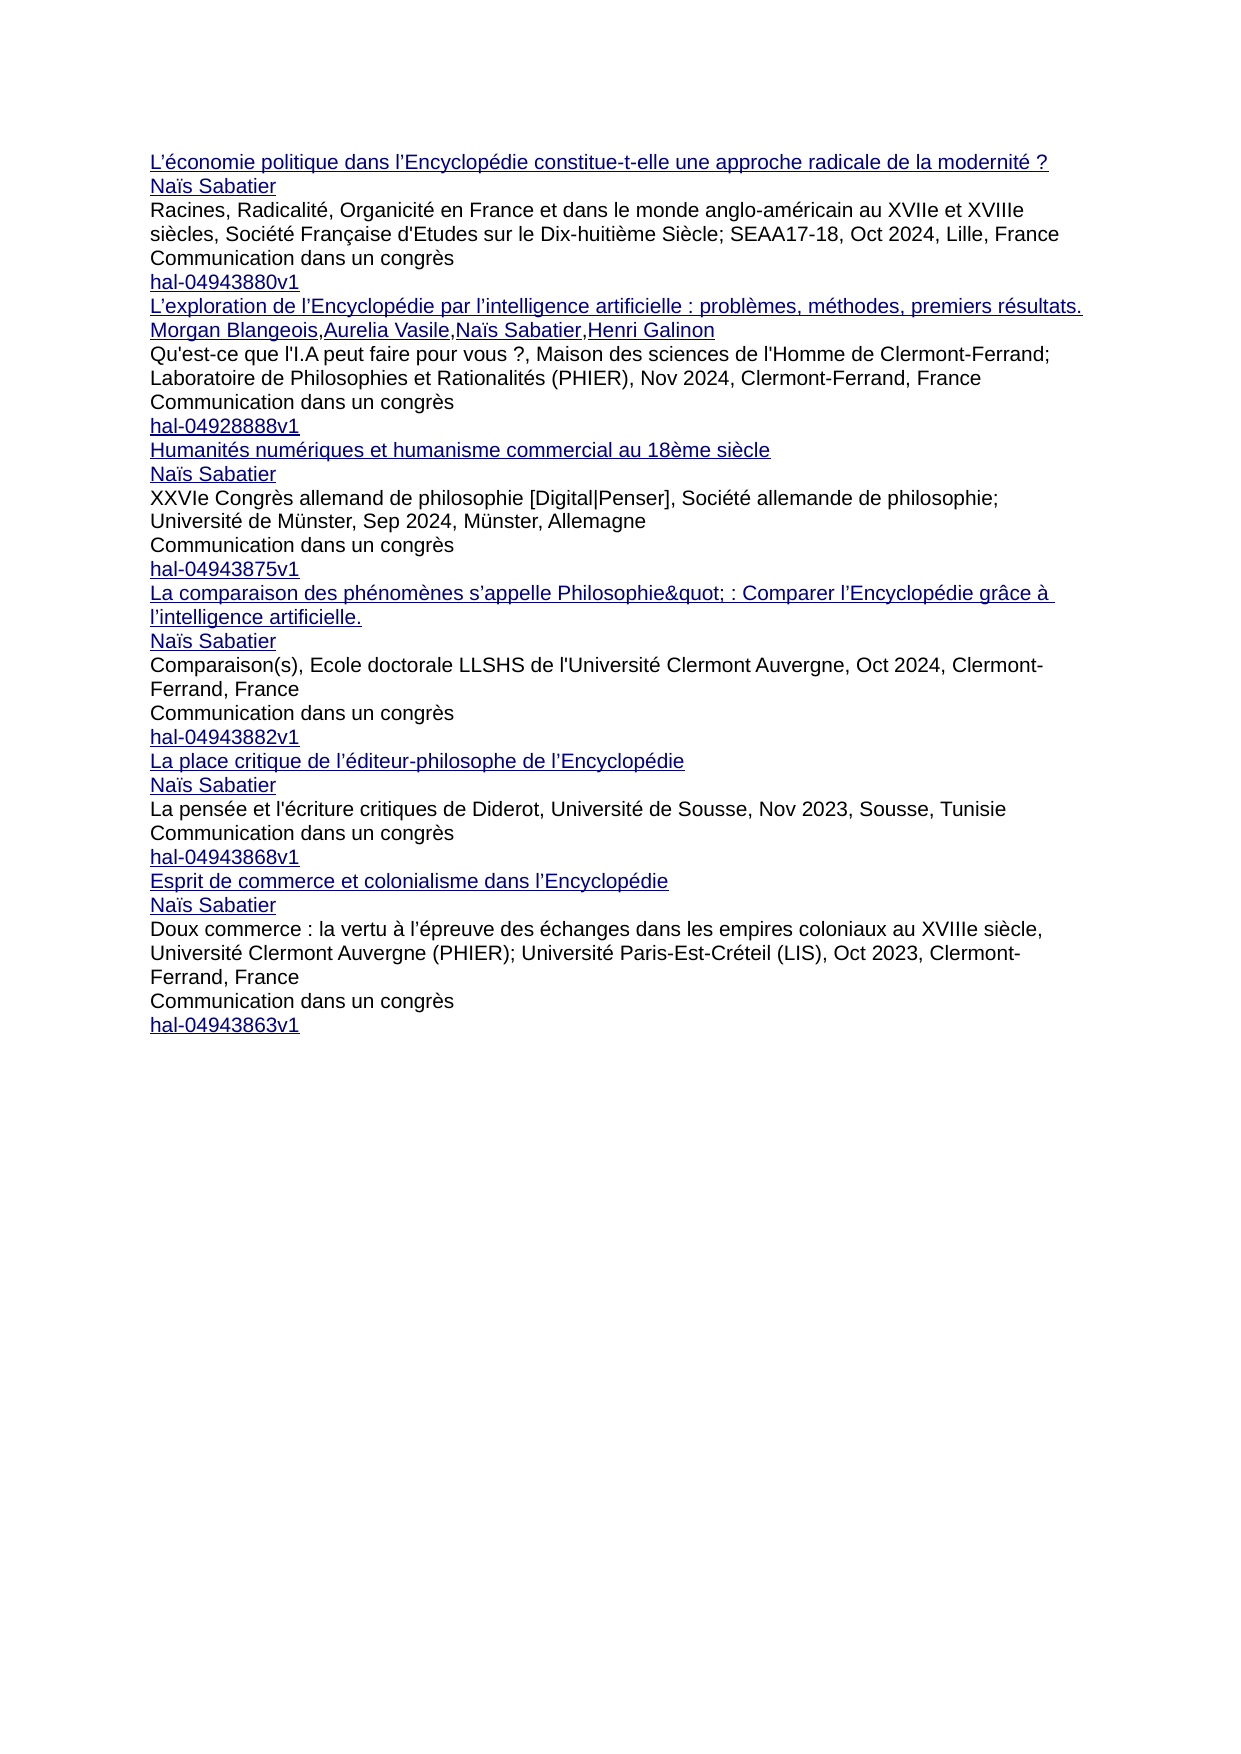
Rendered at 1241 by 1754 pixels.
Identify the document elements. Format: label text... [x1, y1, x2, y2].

table_cell La comparaison des phénomènes s’appelle Philosophie&quot; : Comparer l’Encyclopédie grâce à l’intelligence artificielle. Naïs Sabatier Comparaison(s), Ecole doctorale LLSHS de l'Université Clermont Auvergne, Oct 2024, Clermont-Ferrand, France Communication dans un congrès hal-04943882v1 [150, 581, 1090, 749]
table_cell L’économie politique dans l’Encyclopédie constitue-t-elle une approche radicale de la modernité ? Naïs Sabatier Racines, Radicalité, Organicité en France et dans le monde anglo-américain au XVIIe et XVIIIe siècles, Société Française d'Etudes sur le Dix-huitième Siècle; SEAA17-18, Oct 2024, Lille, France Communication dans un congrès hal-04943880v1 [150, 150, 1090, 294]
table_cell L’exploration de l’Encyclopédie par l’intelligence artificielle : problèmes, méthodes, premiers résultats. Morgan Blangeois,Aurelia Vasile,Naïs Sabatier,Henri Galinon Qu'est-ce que l'I.A peut faire pour vous ?, Maison des sciences de l'Homme de Clermont-Ferrand; Laboratoire de Philosophies et Rationalités (PHIER), Nov 2024, Clermont-Ferrand, France Communication dans un congrès hal-04928888v1 [150, 294, 1090, 437]
table_cell Esprit de commerce et colonialisme dans l’Encyclopédie Naïs Sabatier Doux commerce : la vertu à l’épreuve des échanges dans les empires coloniaux au XVIIIe siècle, Université Clermont Auvergne (PHIER); Université Paris-Est-Créteil (LIS), Oct 2023, Clermont-Ferrand, France Communication dans un congrès hal-04943863v1 [150, 869, 1090, 1036]
table_cell La place critique de l’éditeur-philosophe de l’Encyclopédie Naïs Sabatier La pensée et l'écriture critiques de Diderot, Université de Sousse, Nov 2023, Sousse, Tunisie Communication dans un congrès hal-04943868v1 [150, 749, 1090, 869]
table_cell Humanités numériques et humanisme commercial au 18ème siècle Naïs Sabatier XXVIe Congrès allemand de philosophie [Digital|Penser], Société allemande de philosophie; Université de Münster, Sep 2024, Münster, Allemagne Communication dans un congrès hal-04943875v1 [150, 438, 1090, 581]
